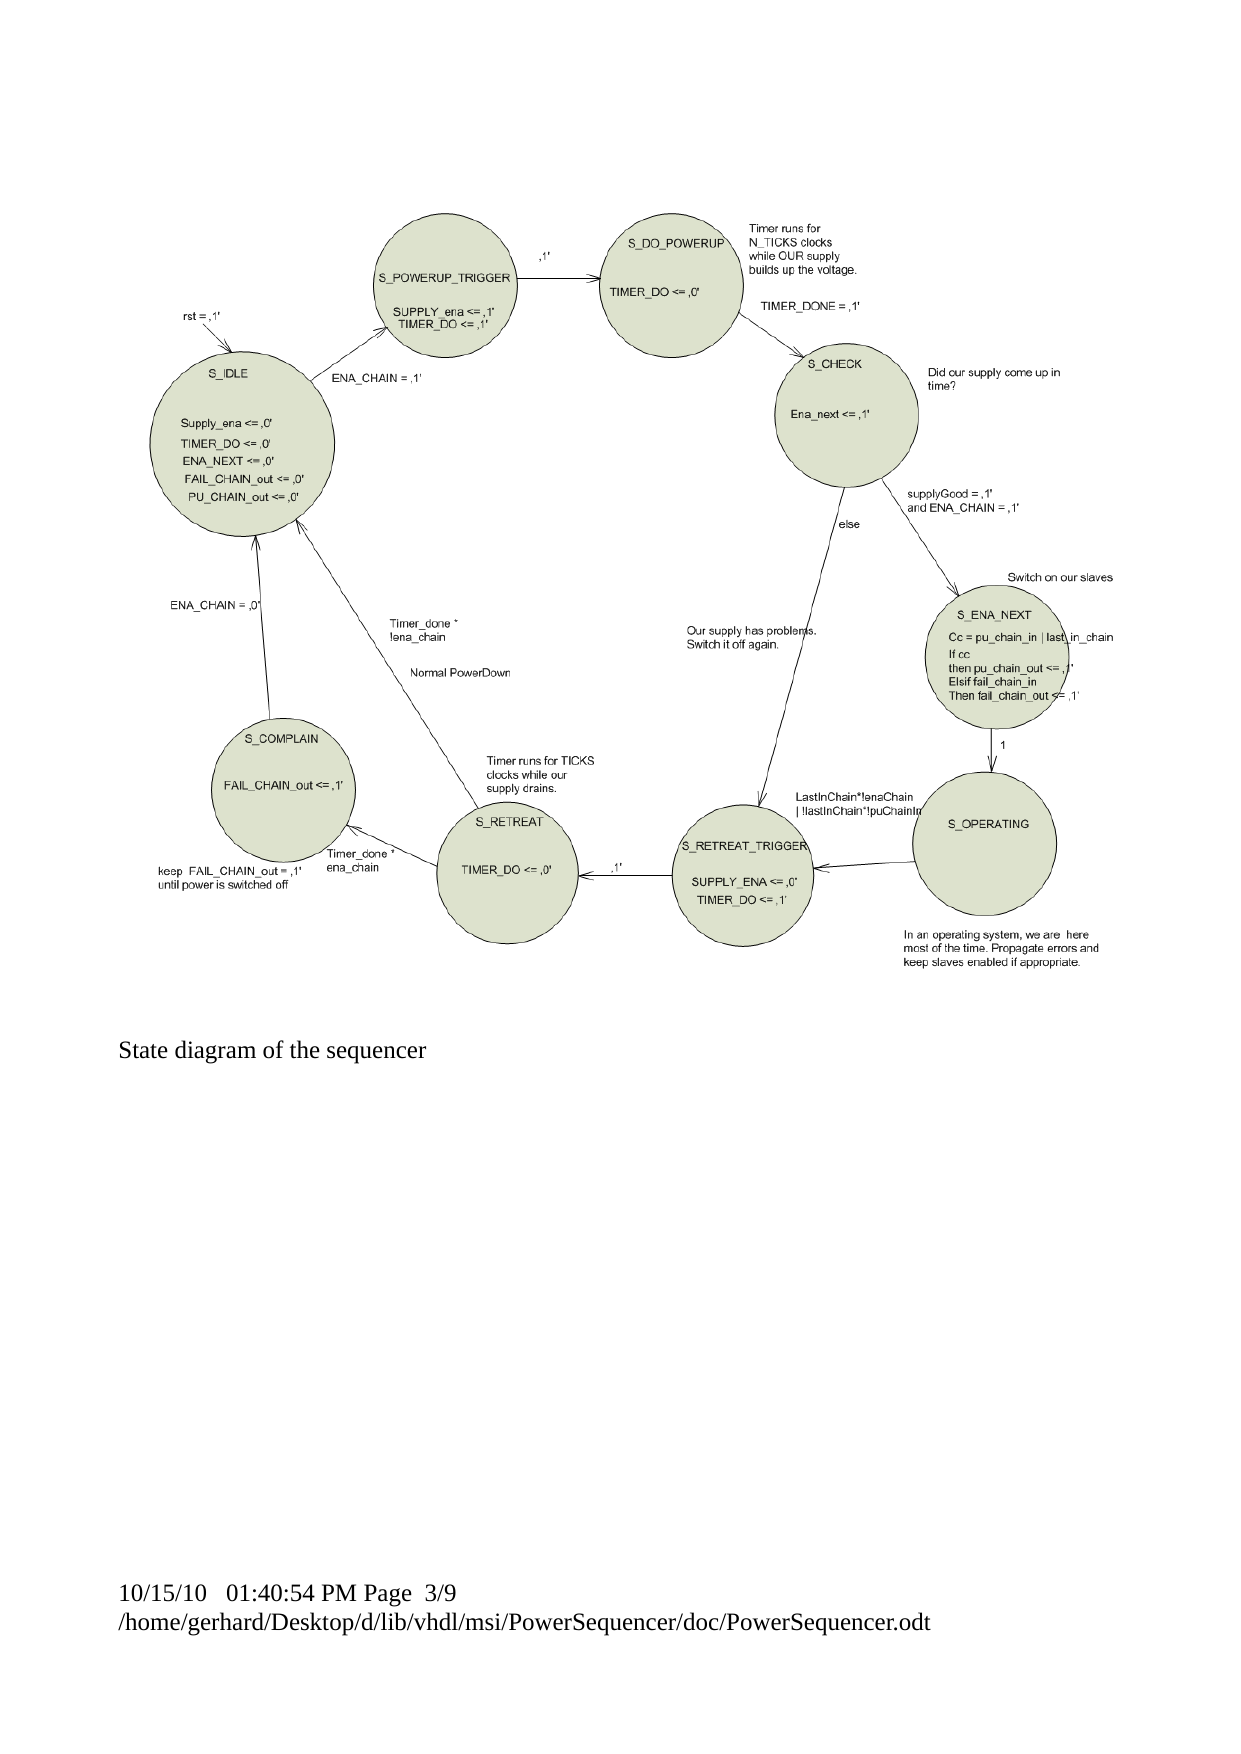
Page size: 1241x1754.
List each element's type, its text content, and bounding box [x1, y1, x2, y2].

text State diagram of the sequencer [118, 1036, 1122, 1064]
picture [118, 177, 1123, 978]
